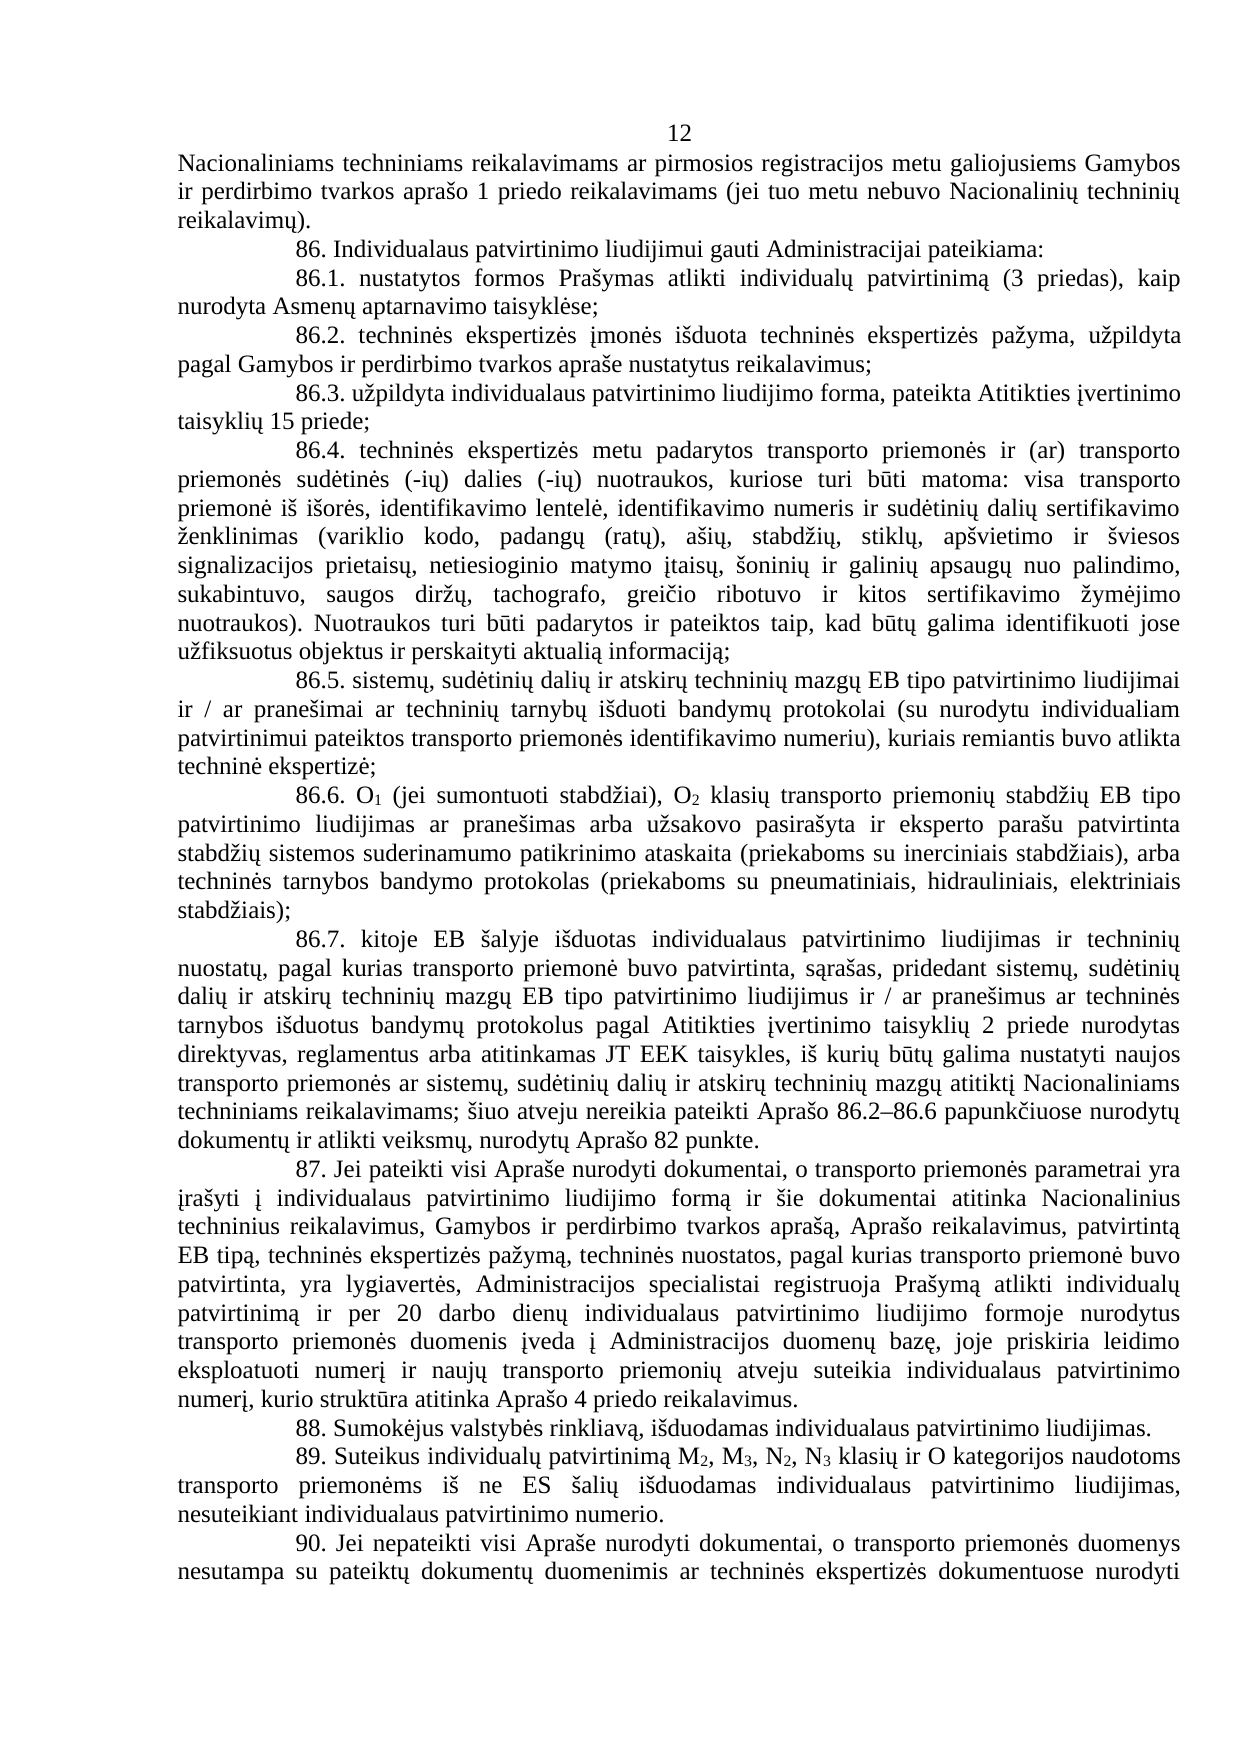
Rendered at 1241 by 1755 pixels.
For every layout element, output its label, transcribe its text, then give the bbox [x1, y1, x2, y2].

text 88. Sumokėjus valstybės rinkliavą, išduodamas individualaus patvirtinimo liudijimas. [177, 1413, 1181, 1441]
text 86.3. užpildyta individualaus patvirtinimo liudijimo forma, pateikta Atitikties įvertinimo taisyklių 15 priede; [177, 378, 1181, 435]
text 86.1. nustatytos formos Prašymas atlikti individualų patvirtinimą (3 priedas), kaip nurodyta Asmenų aptarnavimo taisyklėse; [177, 263, 1181, 320]
text 86.5. sistemų, sudėtinių dalių ir atskirų techninių mazgų EB tipo patvirtinimo liudijimai ir / ar pranešimai ar techninių tarnybų išduoti bandymų protokolai (su nurodytu individualiam patvirtinimui pateiktos transporto priemonės identifikavimo numeriu), kuriais remiantis buvo atlikta techninė ekspertizė; [177, 665, 1181, 780]
text 87. Jei pateikti visi Apraše nurodyti dokumentai, o transporto priemonės parametrai yra įrašyti į individualaus patvirtinimo liudijimo formą ir šie dokumentai atitinka Nacionalinius techninius reikalavimus, Gamybos ir perdirbimo tvarkos aprašą, Aprašo reikalavimus, patvirtintą EB tipą, techninės ekspertizės pažymą, techninės nuostatos, pagal kurias transporto priemonė buvo patvirtinta, yra lygiavertės, Administracijos specialistai registruoja Prašymą atlikti individualų patvirtinimą ir per 20 darbo dienų individualaus patvirtinimo liudijimo formoje nurodytus transporto priemonės duomenis įveda į Administracijos duomenų bazę, joje priskiria leidimo eksploatuoti numerį ir naujų transporto priemonių atveju suteikia individualaus patvirtinimo numerį, kurio struktūra atitinka Aprašo 4 priedo reikalavimus. [177, 1154, 1181, 1413]
text 86.6. O1 (jei sumontuoti stabdžiai), O2 klasių transporto priemonių stabdžių EB tipo patvirtinimo liudijimas ar pranešimas arba užsakovo pasirašyta ir eksperto parašu patvirtinta stabdžių sistemos suderinamumo patikrinimo ataskaita (priekaboms su inerciniais stabdžiais), arba techninės tarnybos bandymo protokolas (priekaboms su pneumatiniais, hidrauliniais, elektriniais stabdžiais); [177, 780, 1181, 924]
text 89. Suteikus individualų patvirtinimą M2, M3, N2, N3 klasių ir O kategorijos naudotoms transporto priemonėms iš ne ES šalių išduodamas individualaus patvirtinimo liudijimas, nesuteikiant individualaus patvirtinimo numerio. [177, 1441, 1181, 1528]
text 86.2. techninės ekspertizės įmonės išduota techninės ekspertizės pažyma, užpildyta pagal Gamybos ir perdirbimo tvarkos apraše nustatytus reikalavimus; [177, 320, 1181, 378]
text 90. Jei nepateikti visi Apraše nurodyti dokumentai, o transporto priemonės duomenys nesutampa su pateiktų dokumentų duomenimis ar techninės ekspertizės dokumentuose nurodyti [177, 1528, 1181, 1585]
text Nacionaliniams techniniams reikalavimams ar pirmosios registracijos metu galiojusiems Gamybos ir perdirbimo tvarkos aprašo 1 priedo reikalavimams (jei tuo metu nebuvo Nacionalinių techninių reikalavimų). [177, 148, 1181, 234]
text 86.7. kitoje EB šalyje išduotas individualaus patvirtinimo liudijimas ir techninių nuostatų, pagal kurias transporto priemonė buvo patvirtinta, sąrašas, pridedant sistemų, sudėtinių dalių ir atskirų techninių mazgų EB tipo patvirtinimo liudijimus ir / ar pranešimus ar techninės tarnybos išduotus bandymų protokolus pagal Atitikties įvertinimo taisyklių 2 priede nurodytas direktyvas, reglamentus arba atitinkamas JT EEK taisykles, iš kurių būtų galima nustatyti naujos transporto priemonės ar sistemų, sudėtinių dalių ir atskirų techninių mazgų atitiktį Nacionaliniams techniniams reikalavimams; šiuo atveju nereikia pateikti Aprašo 86.2–86.6 papunkčiuose nurodytų dokumentų ir atlikti veiksmų, nurodytų Aprašo 82 punkte. [177, 924, 1181, 1154]
text 86.4. techninės ekspertizės metu padarytos transporto priemonės ir (ar) transporto priemonės sudėtinės (-ių) dalies (-ių) nuotraukos, kuriose turi būti matoma: visa transporto priemonė iš išorės, identifikavimo lentelė, identifikavimo numeris ir sudėtinių dalių sertifikavimo ženklinimas (variklio kodo, padangų (ratų), ašių, stabdžių, stiklų, apšvietimo ir šviesos signalizacijos prietaisų, netiesioginio matymo įtaisų, šoninių ir galinių apsaugų nuo palindimo, sukabintuvo, saugos diržų, tachografo, greičio ribotuvo ir kitos sertifikavimo žymėjimo nuotraukos). Nuotraukos turi būti padarytos ir pateiktos taip, kad būtų galima identifikuoti jose užfiksuotus objektus ir perskaityti aktualią informaciją; [177, 435, 1181, 665]
text 86. Individualaus patvirtinimo liudijimui gauti Administracijai pateikiama: [177, 234, 1181, 263]
